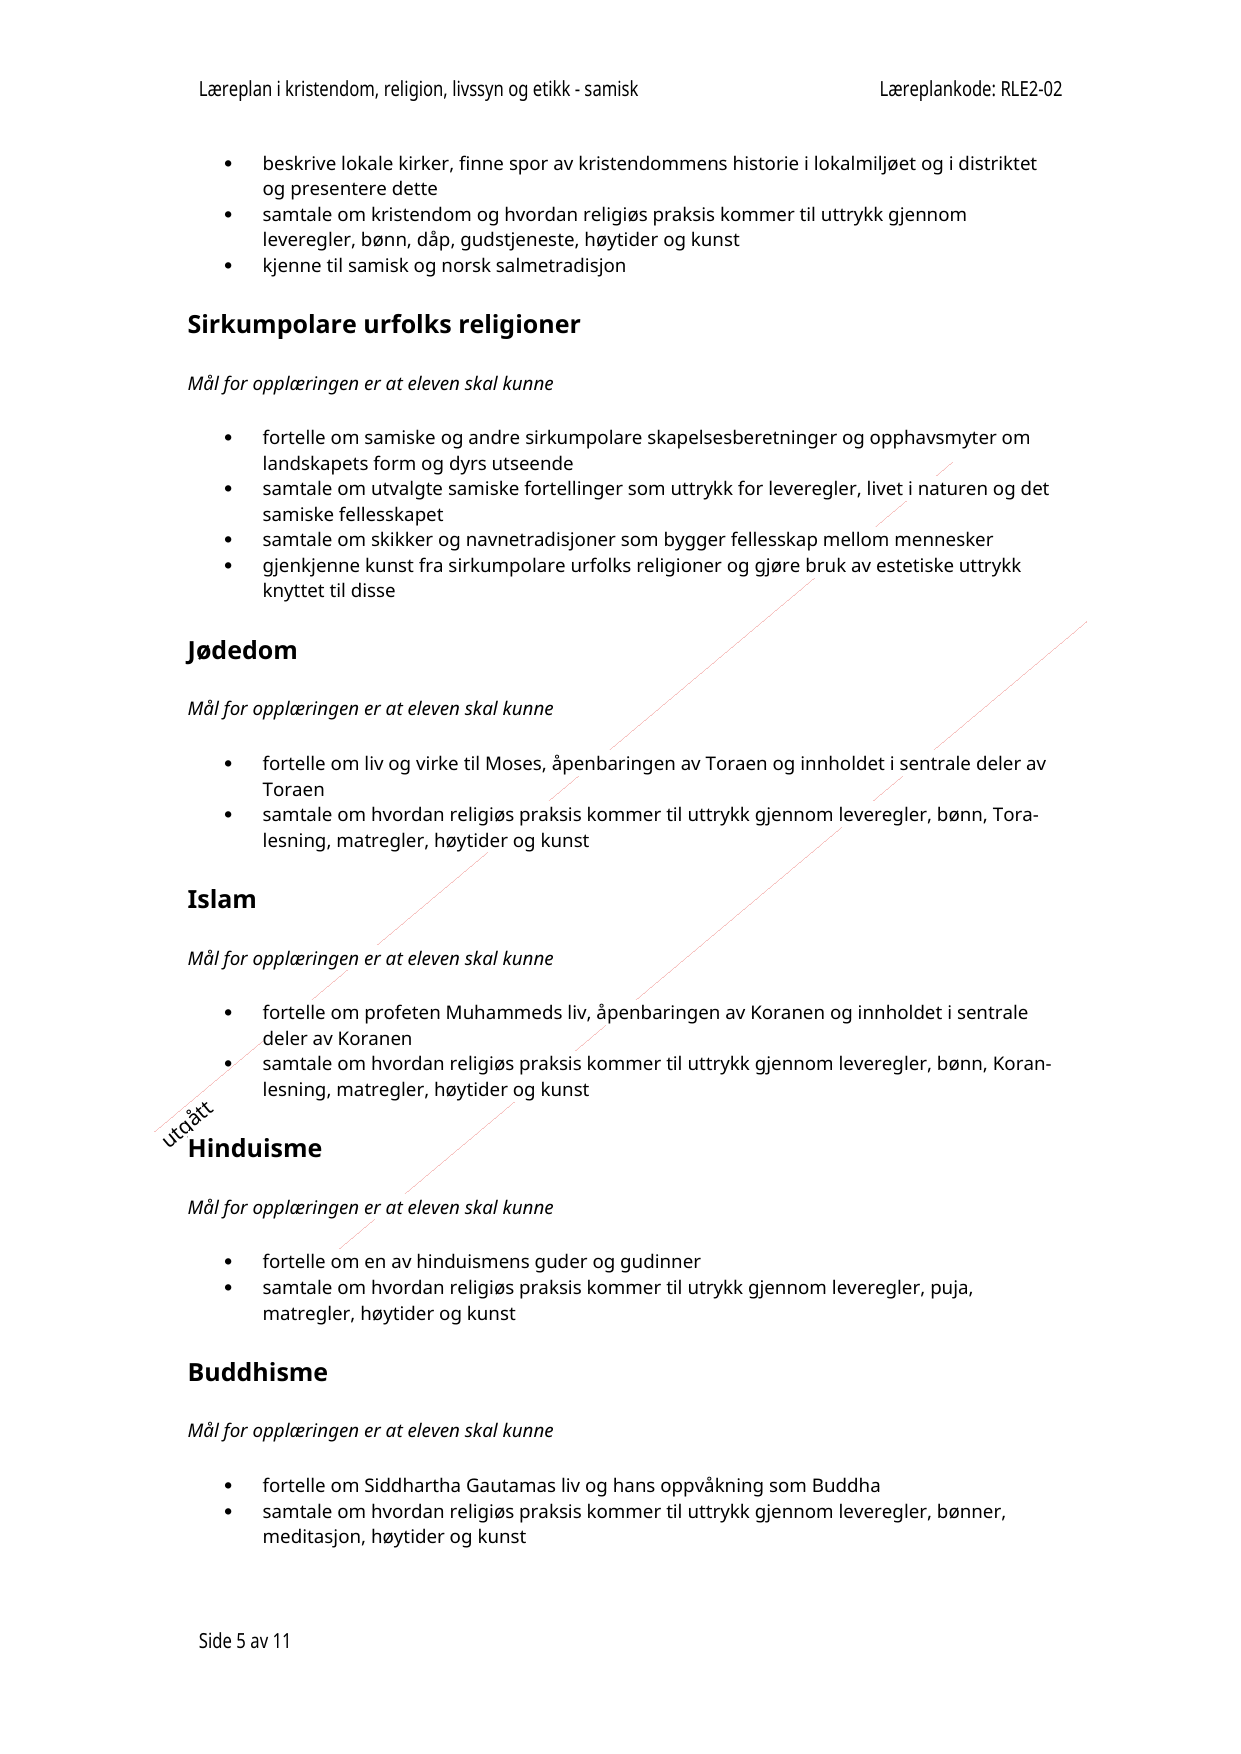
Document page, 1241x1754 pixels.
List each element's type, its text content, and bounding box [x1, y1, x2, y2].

list fortelle om profeten Muhammeds liv, åpenbaringen av Koranen og innholdet i sentrale deler av Koranen [225, 999, 311, 1051]
list samtale om hvordan religiøs praksis kommer til uttrykk gjennom leveregler, bønn, Tora-lesning, matregler, høytider og kunst [814, 801, 1053, 852]
list samtale om hvordan religiøs praksis kommer til uttrykk gjennom leveregler, bønn, Tora-lesning, matregler, høytider og kunst [589, 827, 840, 852]
subtitle Hinduisme [441, 1131, 1053, 1165]
list fortelle om liv og virke til Moses, åpenbaringen av Toraen og innholdet i sentrale deler av Toraen [325, 776, 577, 801]
list samtale om hvordan religiøs praksis kommer til uttrykk gjennom leveregler, bønn, Koran-lesning, matregler, høytider og kunst [589, 1051, 1053, 1102]
text Mål for opplæringen er at eleven skal kunne [646, 696, 996, 721]
list fortelle om liv og virke til Moses, åpenbaringen av Toraen og innholdet i sentrale deler av Toraen [550, 776, 901, 801]
subtitle Buddhisme [187, 1354, 1053, 1388]
list gjenkjenne kunst fra sirkumpolare urfolks religioner og gjøre bruk av estetiske uttrykk knyttet til disse [786, 552, 1053, 603]
list fortelle om profeten Muhammeds liv, åpenbaringen av Koranen og innholdet i sentrale deler av Koranen [577, 999, 1053, 1051]
subtitle Sirkumpolare urfolks religioner [581, 307, 1053, 341]
text Mål for opplæringen er at eleven skal kunne [561, 945, 700, 970]
list fortelle om en av hinduismens guder og gudinner [225, 1249, 263, 1274]
list kjenne til samisk og norsk salmetradisjon [626, 252, 1053, 278]
list samtale om hvordan religiøs praksis kommer til utrykk gjennom leveregler, puja, matregler, høytider og kunst [516, 1274, 1053, 1325]
list samtale om kristendom og hvordan religiøs praksis kommer til uttrykk gjennom leveregler, bønn, dåp, gudstjeneste, høytider og kunst [740, 201, 1053, 252]
list samtale om hvordan religiøs praksis kommer til uttrykk gjennom leveregler, bønner, meditasjon, høytider og kunst [225, 1498, 1053, 1549]
text Mål for opplæringen er at eleven skal kunne [970, 696, 1053, 721]
subtitle Islam [257, 882, 450, 916]
list kjenne til samisk og norsk salmetradisjon [225, 252, 263, 278]
list samtale om utvalgte samiske fortellinger som uttrykk for leveregler, livet i naturen og det samiske fellesskapet [877, 476, 1053, 527]
subtitle Islam [413, 882, 775, 916]
list gjenkjenne kunst fra sirkumpolare urfolks religioner og gjøre bruk av estetiske uttrykk knyttet til disse [396, 578, 813, 603]
text Mål for opplæringen er at eleven skal kunne [561, 1418, 1053, 1443]
subtitle Islam [737, 882, 1053, 916]
text Mål for opplæringen er at eleven skal kunne [561, 696, 672, 721]
subtitle Hinduisme [322, 1131, 478, 1165]
list samtale om utvalgte samiske fortellinger som uttrykk for leveregler, livet i naturen og det samiske fellesskapet [443, 501, 904, 527]
subtitle [710, 632, 1053, 667]
text Mål for opplæringen er at eleven skal kunne [673, 945, 1053, 970]
text Mål for opplæringen er at eleven skal kunne [561, 370, 1053, 396]
list fortelle om liv og virke til Moses, åpenbaringen av Toraen og innholdet i sentrale deler av Toraen [875, 750, 1053, 801]
list fortelle om Siddhartha Gautamas liv og hans oppvåkning som Buddha [225, 1472, 1053, 1498]
list beskrive lokale kirker, finne spor av kristendommens historie i lokalmiljøet og i distriktet og presentere dette [438, 150, 1053, 201]
list fortelle om profeten Muhammeds liv, åpenbaringen av Koranen og innholdet i sentrale deler av Koranen [412, 1025, 604, 1051]
list fortelle om samiske og andre sirkumpolare skapelsesberetninger og opphavsmyter om landskapets form og dyrs utseende [574, 425, 1053, 476]
text Mål for opplæringen er at eleven skal kunne [561, 1194, 1053, 1219]
subtitle Jødedom [187, 632, 748, 667]
list fortelle om en av hinduismens guder og gudinner [701, 1249, 1053, 1274]
